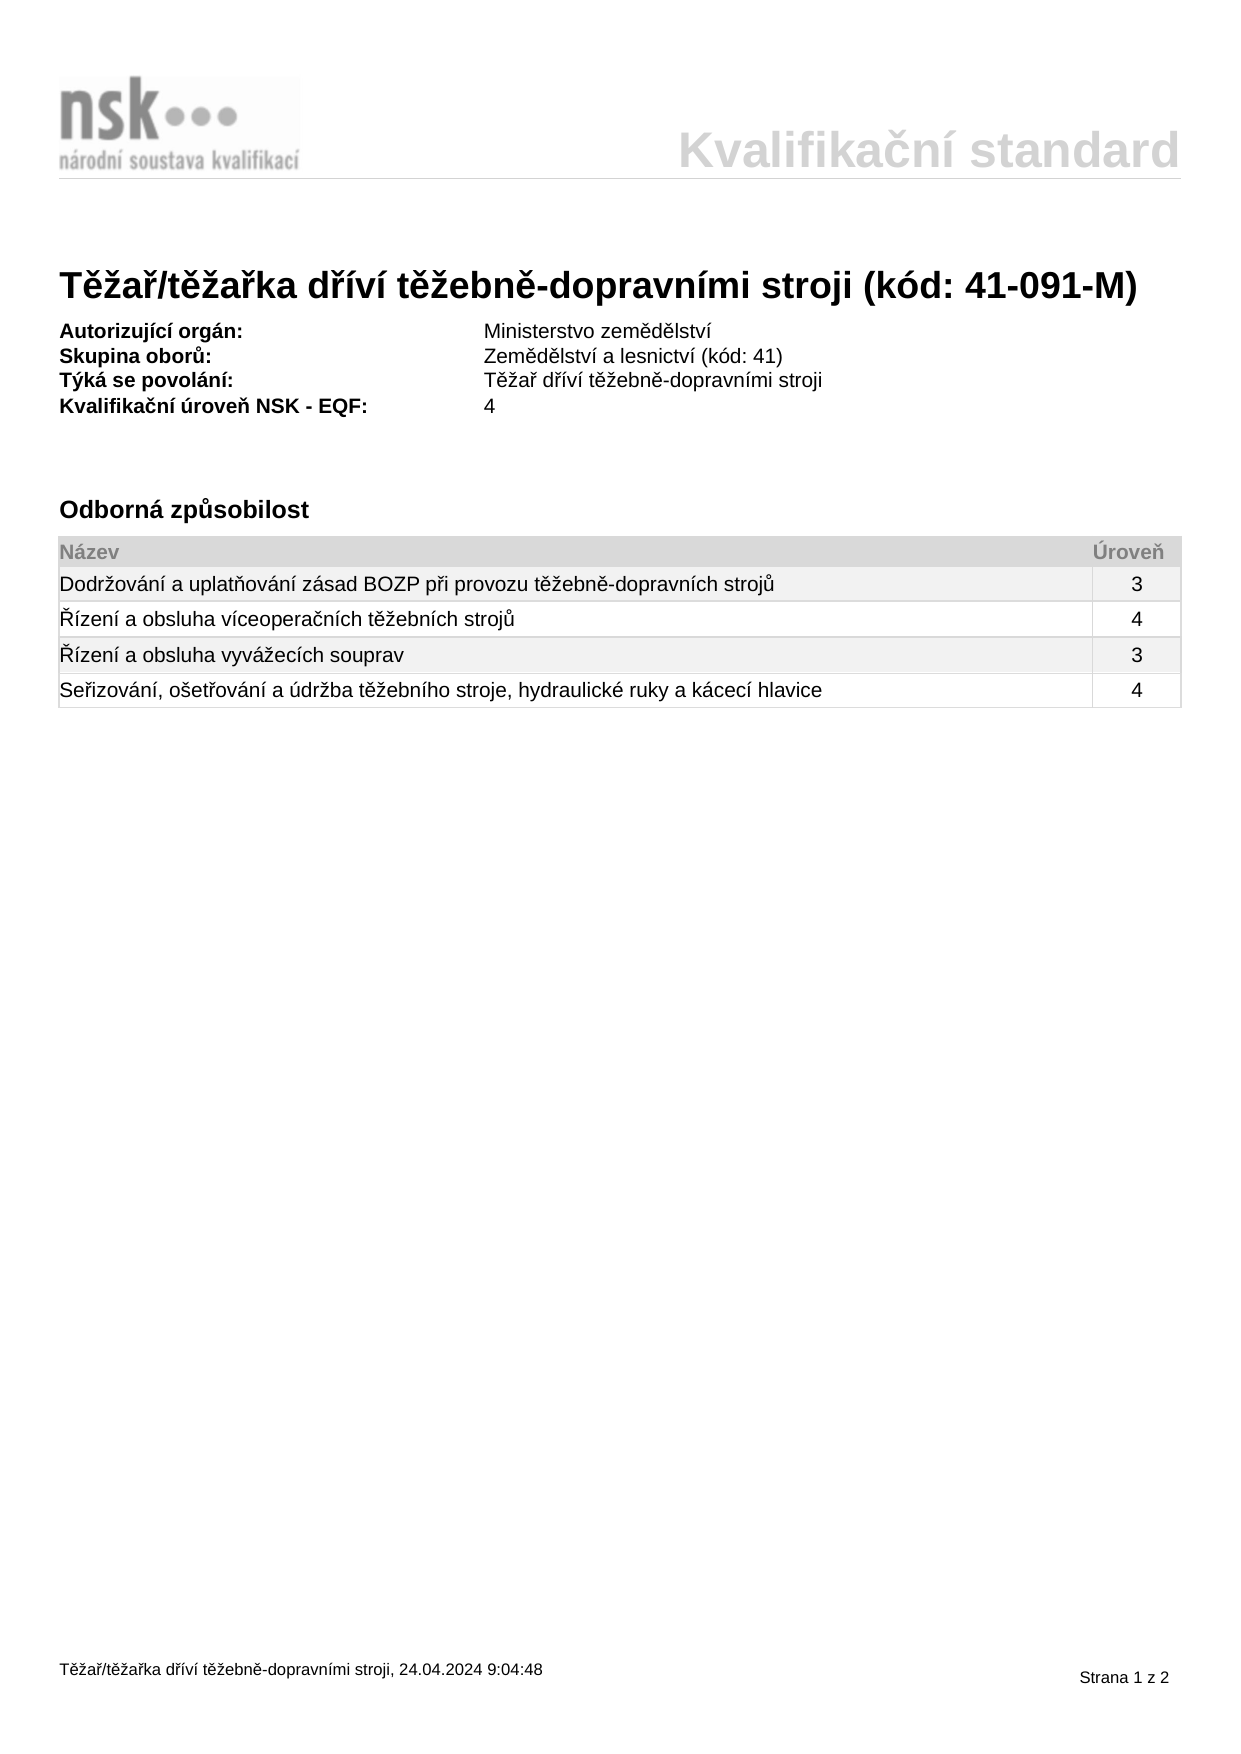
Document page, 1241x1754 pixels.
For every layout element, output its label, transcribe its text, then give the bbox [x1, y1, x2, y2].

table_cell [484, 196, 620, 224]
table_cell [862, 708, 1093, 1007]
table_cell [1169, 196, 1181, 224]
table_cell Ministerstvo zemědělství [484, 319, 1181, 344]
table_cell [1169, 708, 1181, 1007]
table_cell [1169, 418, 1181, 489]
table_header Kvalifikační standard [626, 59, 1181, 178]
table_cell Název [60, 537, 1092, 566]
table_cell 4 [1093, 674, 1180, 707]
table_cell Těžař/těžařka dříví těžebně-dopravními stroji (kód: 41-091-M) [59, 224, 1181, 307]
table_cell [1093, 1484, 1169, 1659]
table_cell 4 [484, 394, 1181, 417]
table_cell Řízení a obsluha vyvážecích souprav [60, 638, 1092, 672]
table_cell Autorizující orgán: [59, 319, 483, 343]
table_cell [862, 307, 1093, 319]
table_cell 3 [1093, 567, 1180, 600]
table_cell [862, 524, 1093, 536]
table_cell [484, 1307, 620, 1484]
table_cell [484, 708, 620, 1007]
table_cell [626, 1307, 862, 1484]
table_cell [59, 1307, 483, 1484]
table_cell [1093, 196, 1169, 224]
table_cell Skupina oborů: [59, 344, 483, 368]
table_cell [1093, 1007, 1169, 1307]
table_cell [620, 196, 626, 224]
table_cell [484, 418, 620, 489]
table_cell [626, 307, 862, 319]
table_cell Kvalifikační úroveň NSK - EQF: [59, 394, 483, 417]
table_cell [1169, 1659, 1181, 1695]
table_cell [862, 1007, 1093, 1307]
table_cell [59, 172, 483, 178]
table_cell [1093, 418, 1169, 489]
table_cell [620, 1007, 626, 1307]
table_cell [626, 524, 862, 536]
table_cell [484, 1484, 620, 1659]
table_cell [862, 418, 1093, 489]
table_cell [1169, 1007, 1181, 1307]
table_cell Úroveň [1093, 537, 1180, 566]
table_cell Těžař/těžařka dříví těžebně-dopravními stroji, 24.04.2024 9:04:48 [59, 1659, 862, 1695]
table_cell [59, 708, 483, 1007]
table_cell 4 [1093, 602, 1180, 636]
table_cell [626, 1007, 862, 1307]
table_cell Odborná způsobilost [59, 489, 1181, 524]
table_cell [59, 307, 483, 319]
table_cell 3 [1093, 638, 1180, 672]
table_cell [626, 418, 862, 489]
table_cell Dodržování a uplatňování zásad BOZP při provozu těžebně-dopravních strojů [60, 567, 1092, 600]
table_cell Těžař dříví těžebně-dopravními stroji [484, 368, 1181, 393]
table_cell Zemědělství a lesnictví (kód: 41) [484, 344, 1181, 368]
table_cell [59, 524, 483, 536]
table_cell [1093, 1307, 1169, 1484]
table_header [621, 59, 626, 172]
table_cell [484, 307, 620, 319]
table_cell [620, 1307, 626, 1484]
table_cell [1093, 524, 1169, 536]
table_cell Týká se povolání: [59, 368, 483, 392]
table_cell [626, 708, 862, 1007]
table_cell Seřizování, ošetřování a údržba těžebního stroje, hydraulické ruky a kácecí hlavice [60, 674, 1092, 707]
table_cell [862, 1484, 1093, 1659]
table_cell Strana 1 z 2 [862, 1659, 1169, 1695]
table_cell [1169, 307, 1181, 319]
picture [58, 59, 621, 172]
table_cell [59, 196, 483, 224]
table_cell [620, 524, 626, 536]
table_cell [484, 172, 620, 178]
table_cell [1093, 708, 1169, 1007]
table_cell [59, 179, 1181, 196]
table_cell [626, 1484, 862, 1659]
table_cell [1169, 524, 1181, 536]
table_cell [620, 307, 626, 319]
table_cell [59, 418, 483, 489]
table_cell [862, 1307, 1093, 1484]
table_cell [620, 708, 626, 1007]
table_cell [862, 196, 1093, 224]
table_cell Řízení a obsluha víceoperačních těžebních strojů [60, 602, 1092, 636]
table_cell [1169, 1484, 1181, 1659]
table_cell [484, 524, 620, 536]
table_cell [626, 196, 862, 224]
table_cell [1169, 1307, 1181, 1484]
table_cell [59, 1007, 483, 1307]
table_cell [620, 418, 626, 489]
table_cell [1093, 307, 1169, 319]
table_cell [484, 1007, 620, 1307]
table_cell [620, 1484, 626, 1659]
table_cell [59, 1484, 483, 1659]
